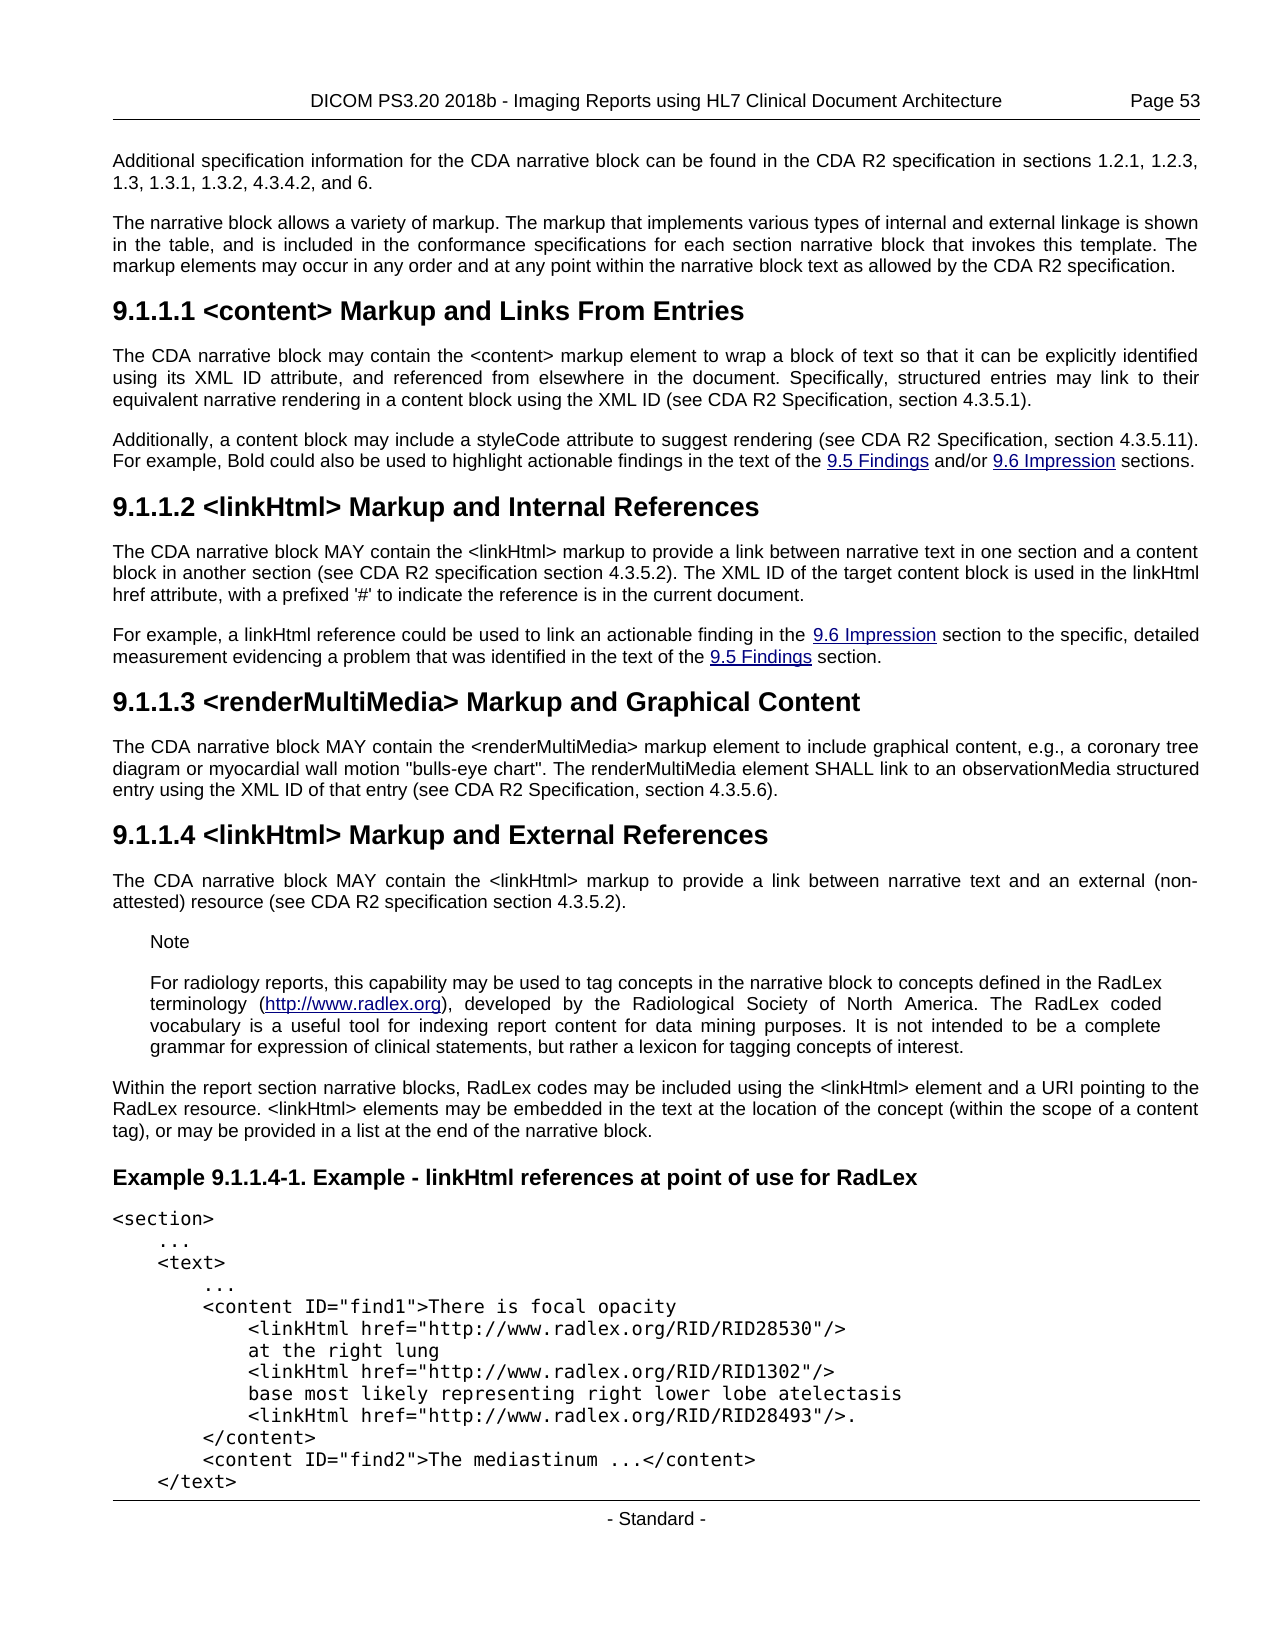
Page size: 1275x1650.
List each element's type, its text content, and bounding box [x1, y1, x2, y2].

text Within the report section narrative blocks, RadLex codes may be included using the <linkHtml> element and a URI pointing to the RadLex resource. <linkHtml> elements may be embedded in the text at the location of the concept (within the scope of a content tag), or may be provided in a list at the end of the narrative block. [112, 1077, 1200, 1141]
text 9.1.1.3 <renderMultiMedia> Markup and Graphical Content [112, 686, 1200, 717]
text The CDA narrative block MAY contain the <linkHtml> markup to provide a link between narrative text in one section and a content block in another section (see CDA R2 specification section 4.3.5.2). The XML ID of the target content block is used in the linkHtml href attribute, with a prefixed '#' to indicate the reference is in the current document. [112, 541, 1200, 605]
text Example 9.1.1.4-1. Example - linkHtml references at point of use for RadLex [112, 1164, 1200, 1189]
text For example, a linkHtml reference could be used to link an actionable finding in the 9.6 Impression section to the specific, detailed measurement evidencing a problem that was identified in the text of the 9.5 Findings section. [112, 624, 1200, 667]
text 9.1.1.4 <linkHtml> Markup and External References [112, 819, 1200, 851]
text The CDA narrative block MAY contain the <linkHtml> markup to provide a link between narrative text and an external (non-attested) resource (see CDA R2 specification section 4.3.5.2). [112, 869, 1200, 912]
text 9.1.1.2 <linkHtml> Markup and Internal References [112, 491, 1200, 522]
text The CDA narrative block MAY contain the <renderMultiMedia> markup element to include graphical content, e.g., a coronary tree diagram or myocardial wall motion "bulls-eye chart". The renderMultiMedia element SHALL link to an observationMedia structured entry using the XML ID of that entry (see CDA R2 Specification, section 4.3.5.6). [112, 736, 1200, 801]
text The narrative block allows a variety of markup. The markup that implements various types of internal and external linkage is shown in the table, and is included in the conformance specifications for each section narrative block that invokes this template. The markup elements may occur in any order and at any point within the narrative block text as allowed by the CDA R2 specification. [112, 212, 1200, 277]
text <section> ... <text> ... <content ID="find1">There is focal opacity <linkHtml href="http://www.radlex.org/RID/RID28530"/> at the right lung <linkHtml href="http://www.radlex.org/RID/RID1302"/> base most likely representing right lower lobe atelectasis <linkHtml href="http://www.radlex.org/RID/RID28493"/>. </content> <content ID="find2">The mediastinum ...</content> </text> [112, 1208, 1200, 1493]
text The CDA narrative block may contain the <content> markup element to wrap a block of text so that it can be explicitly identified using its XML ID attribute, and referenced from elsewhere in the document. Specifically, structured entries may link to their equivalent narrative rendering in a content block using the XML ID (see CDA R2 Specification, section 4.3.5.1). [112, 345, 1200, 410]
text Additional specification information for the CDA narrative block can be found in the CDA R2 specification in sections 1.2.1, 1.2.3, 1.3, 1.3.1, 1.3.2, 4.3.4.2, and 6. [112, 150, 1200, 193]
text Note [150, 931, 1162, 953]
text 9.1.1.1 <content> Markup and Links From Entries [112, 295, 1200, 327]
text For radiology reports, this capability may be used to tag concepts in the narrative block to concepts defined in the RadLex terminology (http://​www.radlex.org), developed by the Radiological Society of North America. The RadLex coded vocabulary is a useful tool for indexing report content for data mining purposes. It is not intended to be a complete grammar for expression of clinical statements, but rather a lexicon for tagging concepts of interest. [150, 972, 1162, 1058]
text Additionally, a content block may include a styleCode attribute to suggest rendering (see CDA R2 Specification, section 4.3.5.11). For example, Bold could also be used to highlight actionable findings in the text of the 9.5 Findings and/or 9.6 Impression sections. [112, 429, 1200, 472]
